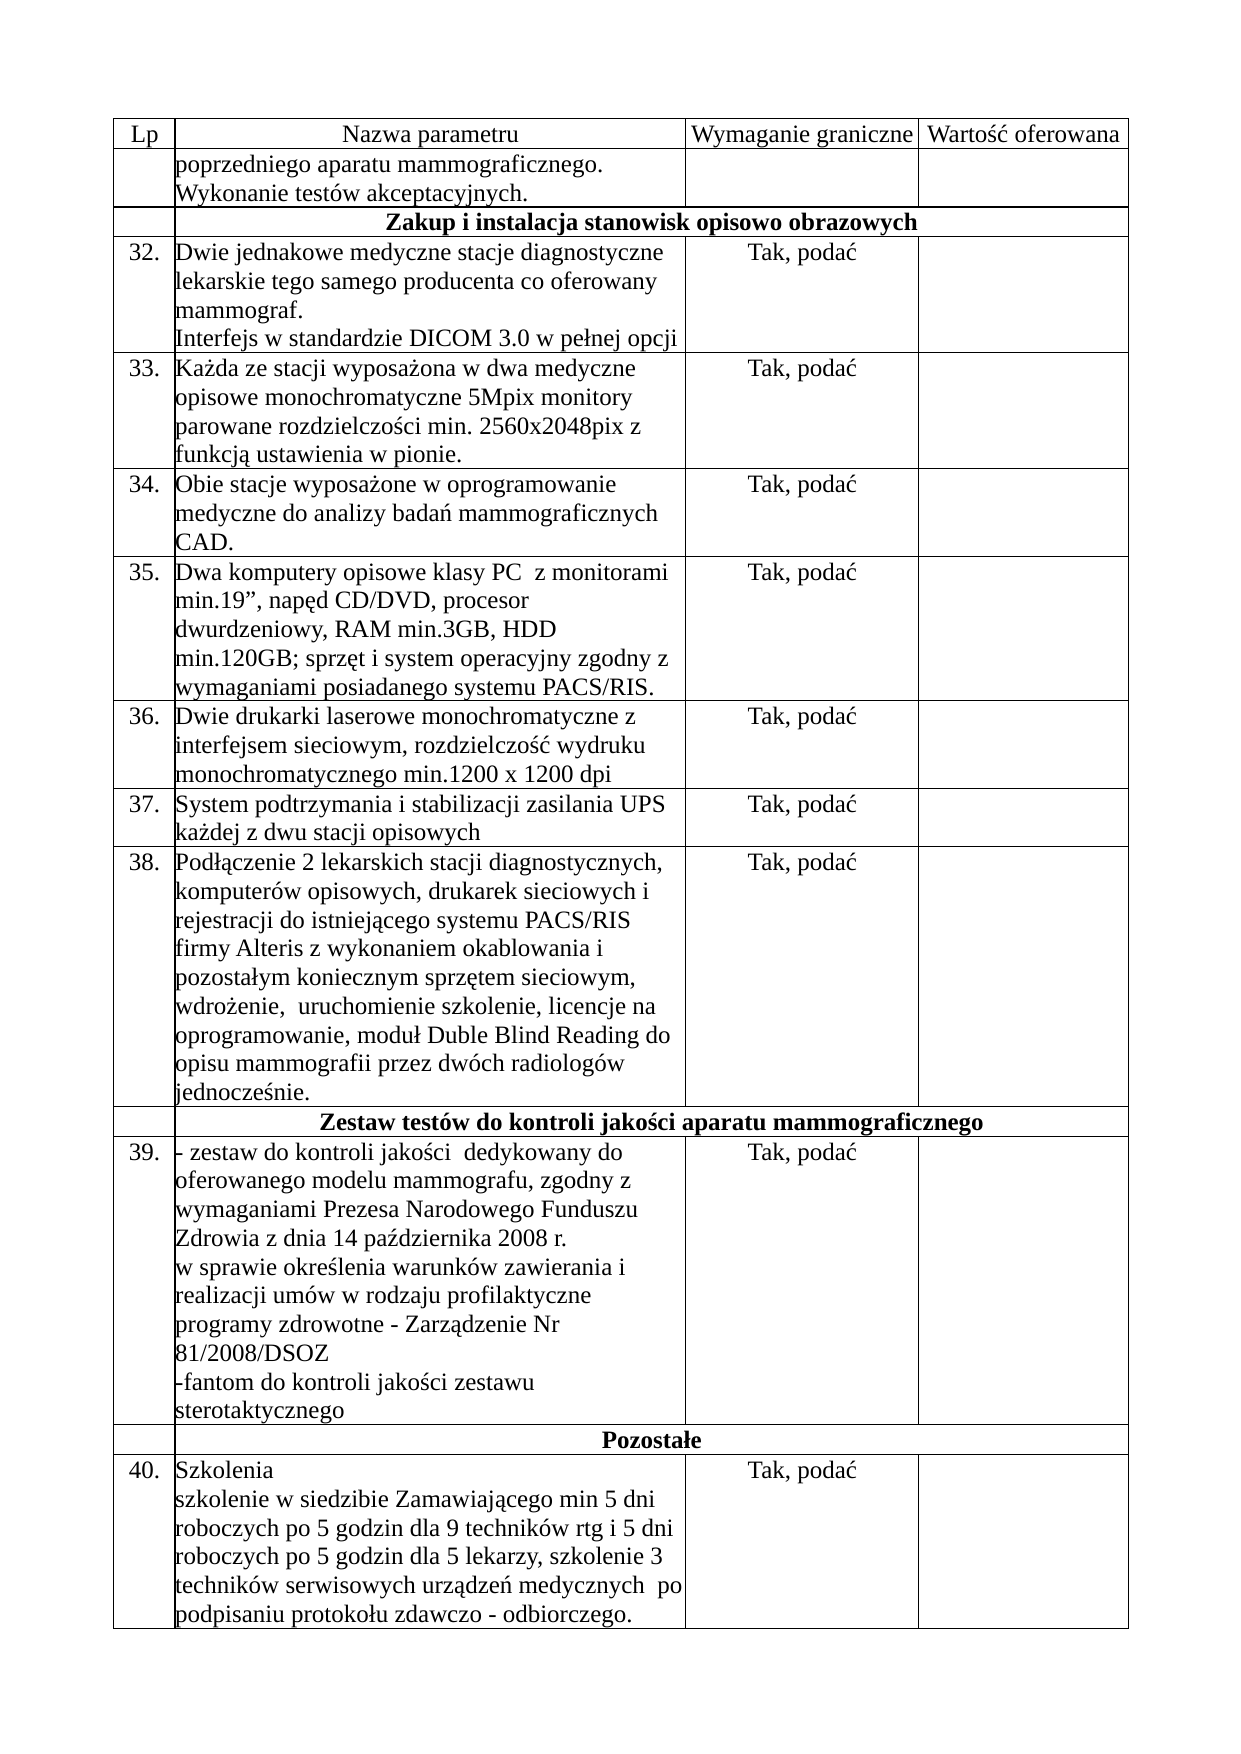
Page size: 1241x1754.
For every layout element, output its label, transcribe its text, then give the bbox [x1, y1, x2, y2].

table_cell 36. [114, 701, 174, 788]
table_cell Pozostałe [176, 1425, 1128, 1454]
table_cell Dwa komputery opisowe klasy PC z monitorami min.19”, napęd CD/DVD, procesor dwurdzeniowy, RAM min.3GB, HDD min.120GB; sprzęt i system operacyjny zgodny z wymaganiami posiadanego systemu PACS/RIS. [176, 557, 685, 700]
table_cell Tak, podać [686, 847, 918, 1106]
table_cell poprzedniego aparatu mammograficznego. Wykonanie testów akceptacyjnych. [176, 149, 685, 206]
table_cell [919, 469, 1128, 556]
table_cell 38. [114, 847, 174, 1106]
table_cell Tak, podać [686, 789, 918, 846]
table_cell Obie stacje wyposażone w oprogramowanie medyczne do analizy badań mammograficznych CAD. [176, 469, 685, 556]
table_cell Tak, podać [686, 1137, 918, 1424]
table_header Wartość oferowana [919, 119, 1128, 148]
table_cell [919, 237, 1128, 352]
table_cell Dwie drukarki laserowe monochromatyczne z interfejsem sieciowym, rozdzielczość wydruku monochromatycznego min.1200 x 1200 dpi [176, 701, 685, 788]
table_cell 34. [114, 469, 174, 556]
table_cell System podtrzymania i stabilizacji zasilania UPS każdej z dwu stacji opisowych [176, 789, 685, 846]
table_cell Tak, podać [686, 557, 918, 700]
table_cell [919, 789, 1128, 846]
table_cell Tak, podać [686, 1455, 918, 1628]
table_cell [919, 353, 1128, 468]
table_header Nazwa parametru [176, 119, 685, 148]
table_cell Tak, podać [686, 701, 918, 788]
table_cell Podłączenie 2 lekarskich stacji diagnostycznych, komputerów opisowych, drukarek sieciowych i rejestracji do istniejącego systemu PACS/RIS firmy Alteris z wykonaniem okablowania i pozostałym koniecznym sprzętem sieciowym, wdrożenie, uruchomienie szkolenie, licencje na oprogramowanie, moduł Duble Blind Reading do opisu mammografii przez dwóch radiologów jednocześnie. [176, 847, 685, 1106]
table_cell 32. [114, 237, 174, 352]
table_cell [686, 149, 918, 206]
table_cell [114, 1425, 174, 1454]
table_header Wymaganie graniczne [686, 119, 918, 148]
table_cell 39. [114, 1137, 174, 1424]
table_cell Tak, podać [686, 237, 918, 352]
table_cell 40. [114, 1455, 174, 1628]
table_cell [114, 149, 174, 206]
table_cell [919, 557, 1128, 700]
table_cell Każda ze stacji wyposażona w dwa medyczne opisowe monochromatyczne 5Mpix monitory parowane rozdzielczości min. 2560x2048pix z funkcją ustawienia w pionie. [176, 353, 685, 468]
table_header Lp [114, 119, 174, 148]
table_cell [919, 701, 1128, 788]
table_cell [919, 149, 1128, 206]
table_cell [919, 1455, 1128, 1628]
table_cell [919, 847, 1128, 1106]
table_cell 37. [114, 789, 174, 846]
table_cell 35. [114, 557, 174, 700]
table_cell Dwie jednakowe medyczne stacje diagnostyczne lekarskie tego samego producenta co oferowany mammograf. Interfejs w standardzie DICOM 3.0 w pełnej opcji [176, 237, 685, 352]
table_cell - zestaw do kontroli jakości dedykowany do oferowanego modelu mammografu, zgodny z wymaganiami Prezesa Narodowego Funduszu Zdrowia z dnia 14 października 2008 r. w sprawie określenia warunków zawierania i realizacji umów w rodzaju profilaktyczne programy zdrowotne - Zarządzenie Nr 81/2008/DSOZ -fantom do kontroli jakości zestawu sterotaktycznego [176, 1137, 685, 1424]
table_cell Tak, podać [686, 469, 918, 556]
table_cell [114, 1107, 174, 1136]
table_cell Tak, podać [686, 353, 918, 468]
table_cell Zestaw testów do kontroli jakości aparatu mammograficznego [176, 1107, 1128, 1136]
table_cell Szkolenia szkolenie w siedzibie Zamawiającego min 5 dni roboczych po 5 godzin dla 9 techników rtg i 5 dni roboczych po 5 godzin dla 5 lekarzy, szkolenie 3 techników serwisowych urządzeń medycznych po podpisaniu protokołu zdawczo - odbiorczego. [176, 1455, 685, 1628]
table_cell Zakup i instalacja stanowisk opisowo obrazowych [176, 208, 1128, 236]
table_cell [114, 208, 174, 236]
table_cell [919, 1137, 1128, 1424]
table_cell 33. [114, 353, 174, 468]
